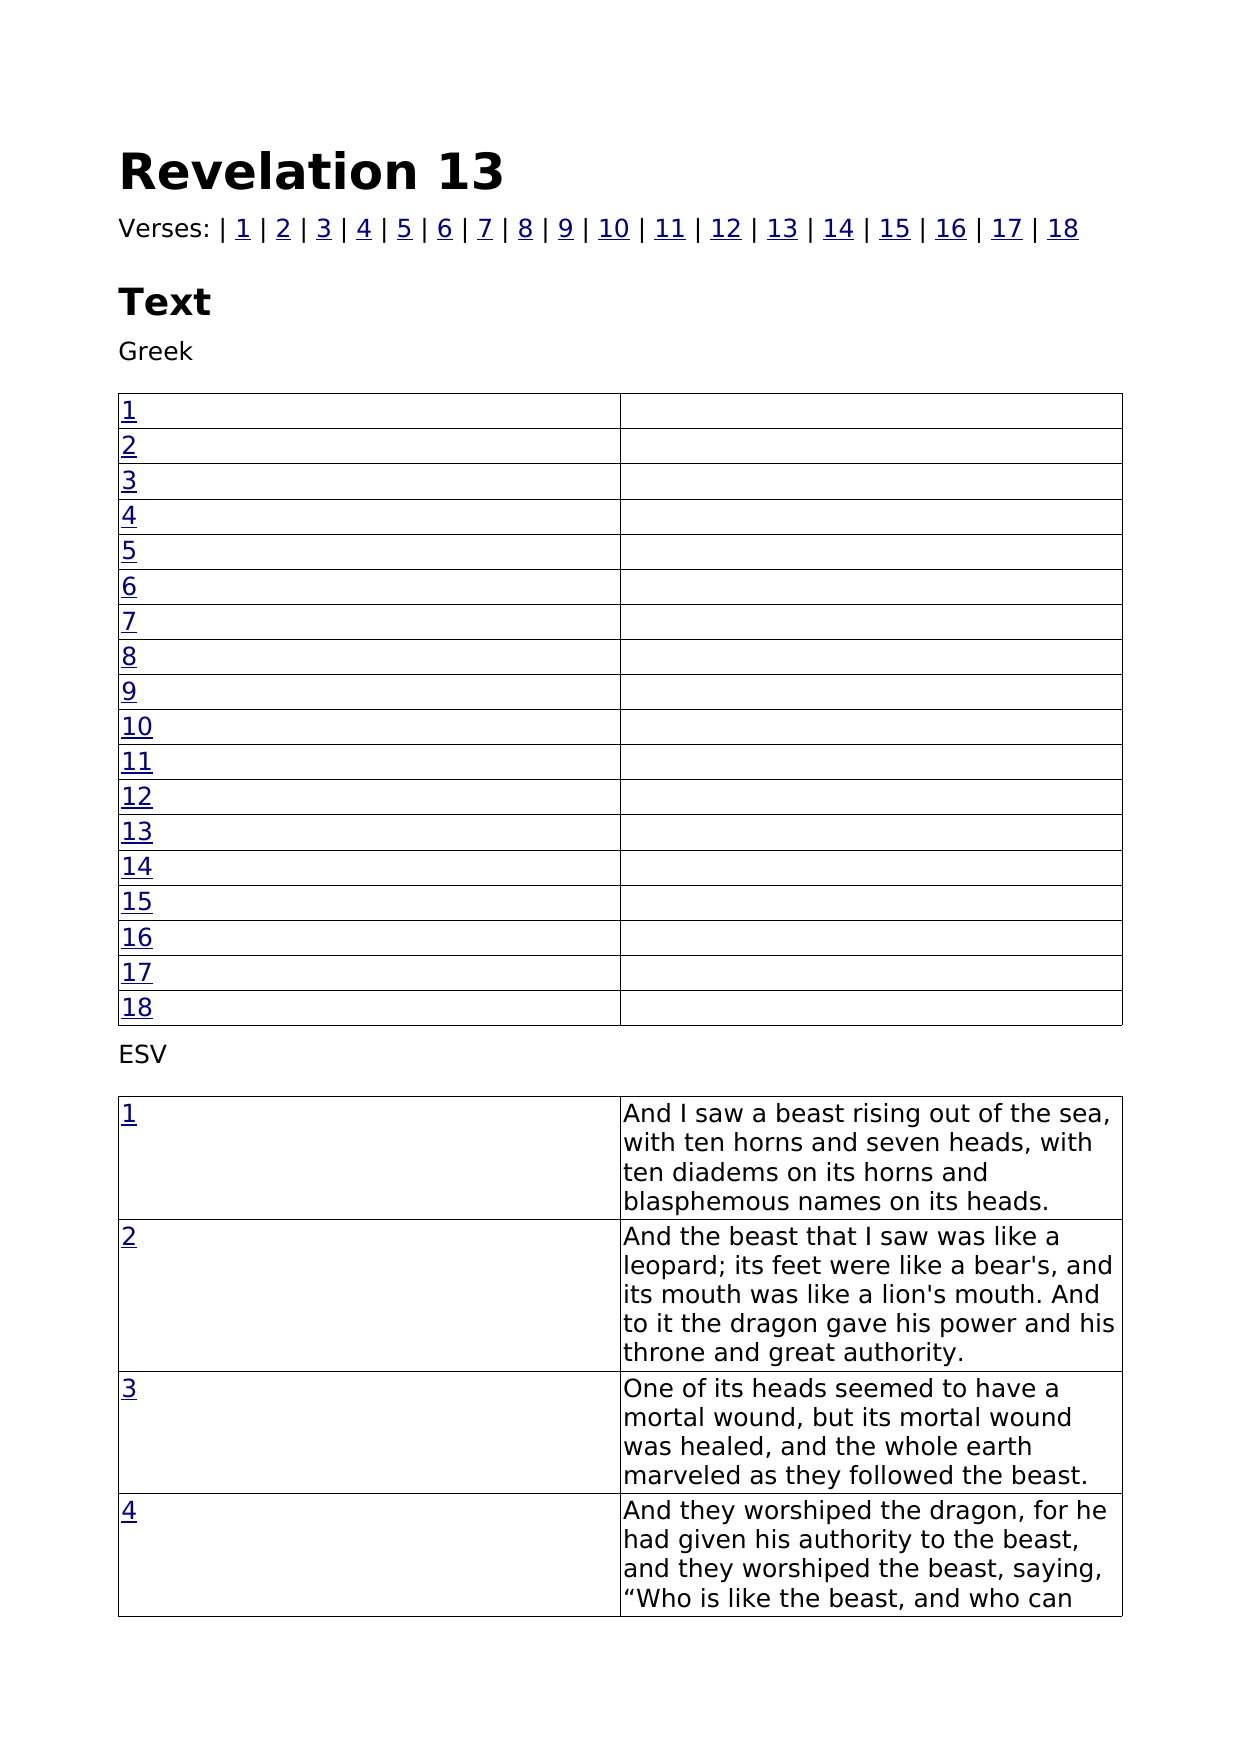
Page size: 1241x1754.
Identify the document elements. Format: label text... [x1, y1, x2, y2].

table_cell 6 [119, 570, 620, 604]
table_cell [621, 535, 1122, 569]
table_cell And they worshiped the dragon, for he had given his authority to the beast, and they worshiped the beast, saying, “Who is like the beast, and who can [621, 1494, 1122, 1616]
table_cell 12 [119, 780, 620, 814]
table_cell [621, 851, 1122, 884]
table_cell One of its heads seemed to have a mortal wound, but its mortal wound was healed, and the whole earth marveled as they followed the beast. [621, 1372, 1122, 1493]
table_header 1 [119, 1097, 620, 1219]
table_cell [621, 745, 1122, 779]
table_cell 17 [119, 956, 620, 990]
table_cell [621, 956, 1122, 990]
subtitle Text [118, 281, 1122, 324]
table_cell 7 [119, 605, 620, 639]
table_cell [621, 921, 1122, 955]
table_cell 5 [119, 535, 620, 569]
table_cell [621, 780, 1122, 814]
table_cell 4 [119, 500, 620, 533]
table_cell 4 [119, 1494, 620, 1616]
table_cell [621, 605, 1122, 639]
table_cell 2 [119, 429, 620, 463]
table_cell 3 [119, 1372, 620, 1493]
table_cell [621, 675, 1122, 709]
table_cell [621, 710, 1122, 744]
table_cell 9 [119, 675, 620, 709]
text ESV [118, 1040, 1122, 1069]
table_cell 13 [119, 815, 620, 849]
table_cell 15 [119, 886, 620, 920]
table_cell 16 [119, 921, 620, 955]
table_cell [621, 815, 1122, 849]
table_cell 2 [119, 1220, 620, 1371]
table_cell [621, 464, 1122, 498]
text Verses: | 1 | 2 | 3 | 4 | 5 | 6 | 7 | 8 | 9 | 10 | 11 | 12 | 13 | 14 | 15 | 16 | 17 | 18 [118, 214, 1122, 243]
table_header 1 [119, 394, 620, 428]
table_cell 18 [119, 991, 620, 1025]
table_cell 3 [119, 464, 620, 498]
table_cell And the beast that I saw was like a leopard; its feet were like a bear's, and its mouth was like a lion's mouth. And to it the dragon gave his power and his throne and great authority. [621, 1220, 1122, 1371]
table_cell 11 [119, 745, 620, 779]
text Greek [118, 337, 1122, 366]
table_header And I saw a beast rising out of the sea, with ten horns and seven heads, with ten diadems on its horns and blasphemous names on its heads. [621, 1097, 1122, 1219]
table_cell 10 [119, 710, 620, 744]
table_cell [621, 886, 1122, 920]
table_cell [621, 500, 1122, 533]
table_cell 14 [119, 851, 620, 884]
table_header [621, 394, 1122, 428]
subtitle Revelation 13 [118, 143, 1122, 201]
table_cell [621, 570, 1122, 604]
table_cell [621, 991, 1122, 1025]
table_cell [621, 640, 1122, 674]
table_cell 8 [119, 640, 620, 674]
table_cell [621, 429, 1122, 463]
